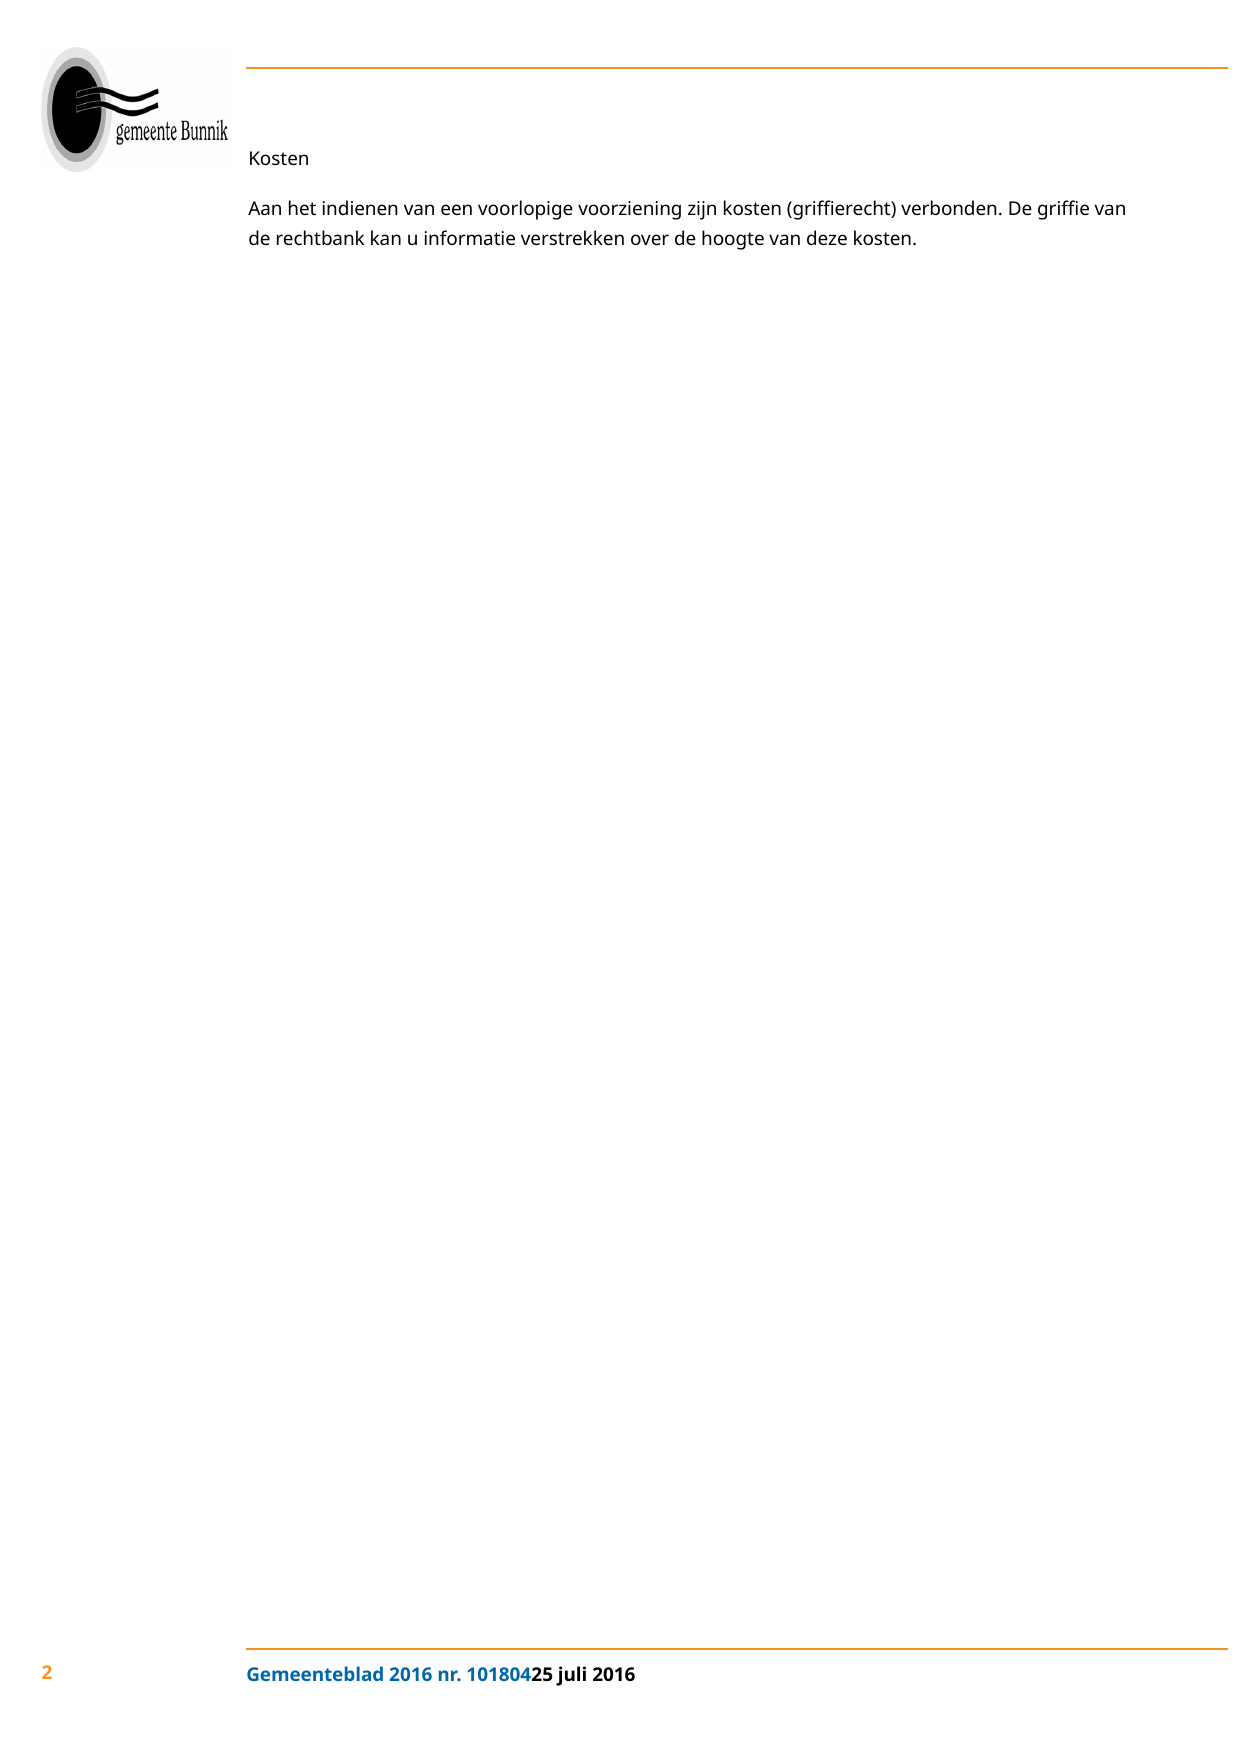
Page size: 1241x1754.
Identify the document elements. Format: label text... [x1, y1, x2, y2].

picture [41, 47, 231, 172]
text Aan het indienen van een voorlopige voorziening zijn kosten (griffierecht) verbonden. De griffie van de rechtbank kan u informatie verstrekken over de hoogte van deze kosten. [248, 196, 1152, 251]
text Kosten [248, 145, 1152, 171]
